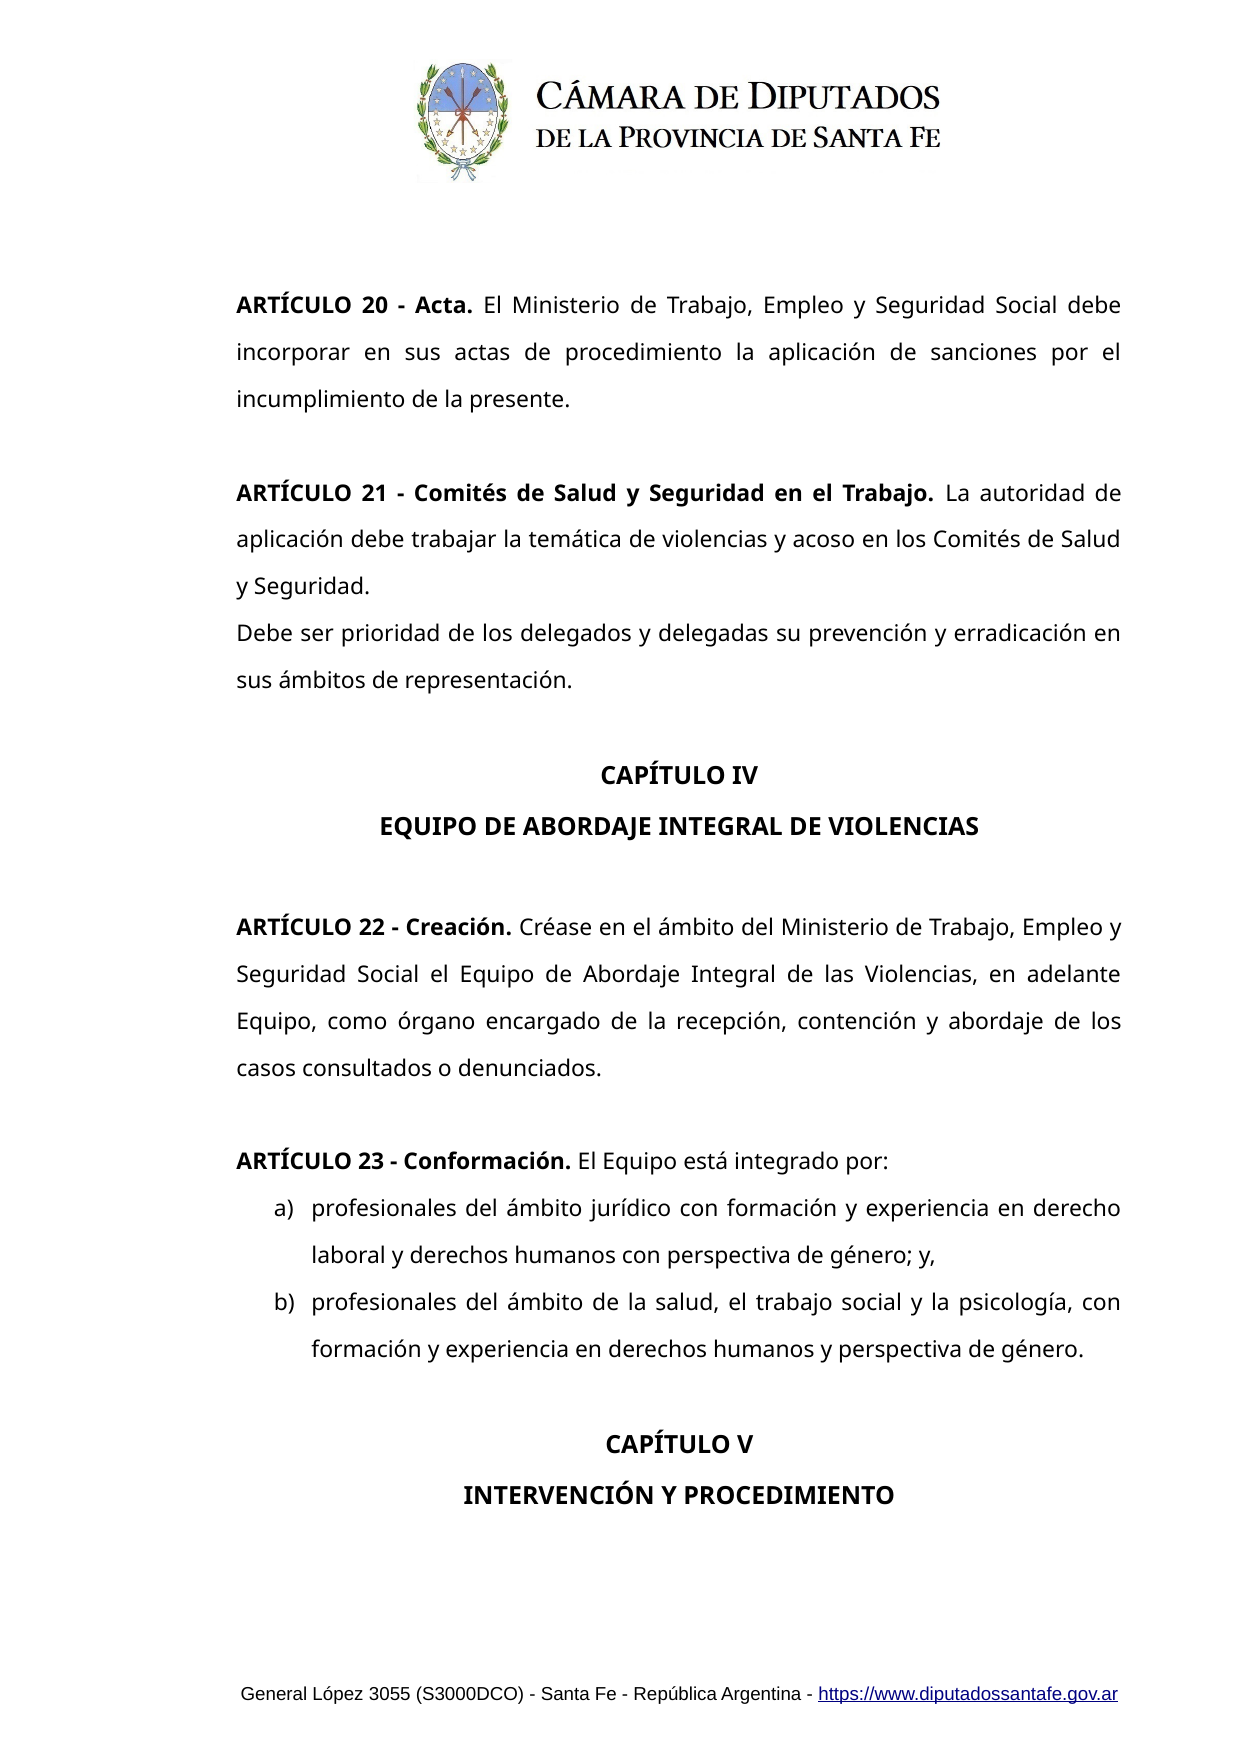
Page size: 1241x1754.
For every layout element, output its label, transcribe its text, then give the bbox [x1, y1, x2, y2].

text CAPÍTULO IV [236, 758, 1122, 792]
text Debe ser prioridad de los delegados y delegadas su prevención y erradicación en sus ámbitos de representación. [236, 617, 1122, 695]
list profesionales del ámbito de la salud, el trabajo social y la psicología, con formación y experiencia en derechos humanos y perspectiva de género. [274, 1286, 1122, 1364]
picture [413, 59, 945, 183]
list profesionales del ámbito jurídico con formación y experiencia en derecho laboral y derechos humanos con perspectiva de género; y, [274, 1192, 1122, 1270]
text ARTÍCULO 20 - Acta. El Ministerio de Trabajo, Empleo y Seguridad Social debe incorporar en sus actas de procedimiento la aplicación de sanciones por el incumplimiento de la presente. [236, 289, 1122, 414]
text EQUIPO DE ABORDAJE INTEGRAL DE VIOLENCIAS [236, 809, 1122, 843]
text ARTÍCULO 21 - Comités de Salud y Seguridad en el Trabajo. La autoridad de aplicación debe trabajar la temática de violencias y acoso en los Comités de Salud y Seguridad. [236, 477, 1122, 602]
text ARTÍCULO 22 - Creación. Créase en el ámbito del Ministerio de Trabajo, Empleo y Seguridad Social el Equipo de Abordaje Integral de las Violencias, en adelante Equipo, como órgano encargado de la recepción, contención y abordaje de los casos consultados o denunciados. [236, 911, 1122, 1083]
text INTERVENCIÓN Y PROCEDIMIENTO [236, 1478, 1122, 1512]
text CAPÍTULO V [236, 1427, 1122, 1461]
text ARTÍCULO 23 - Conformación. El Equipo está integrado por: [236, 1145, 1122, 1177]
